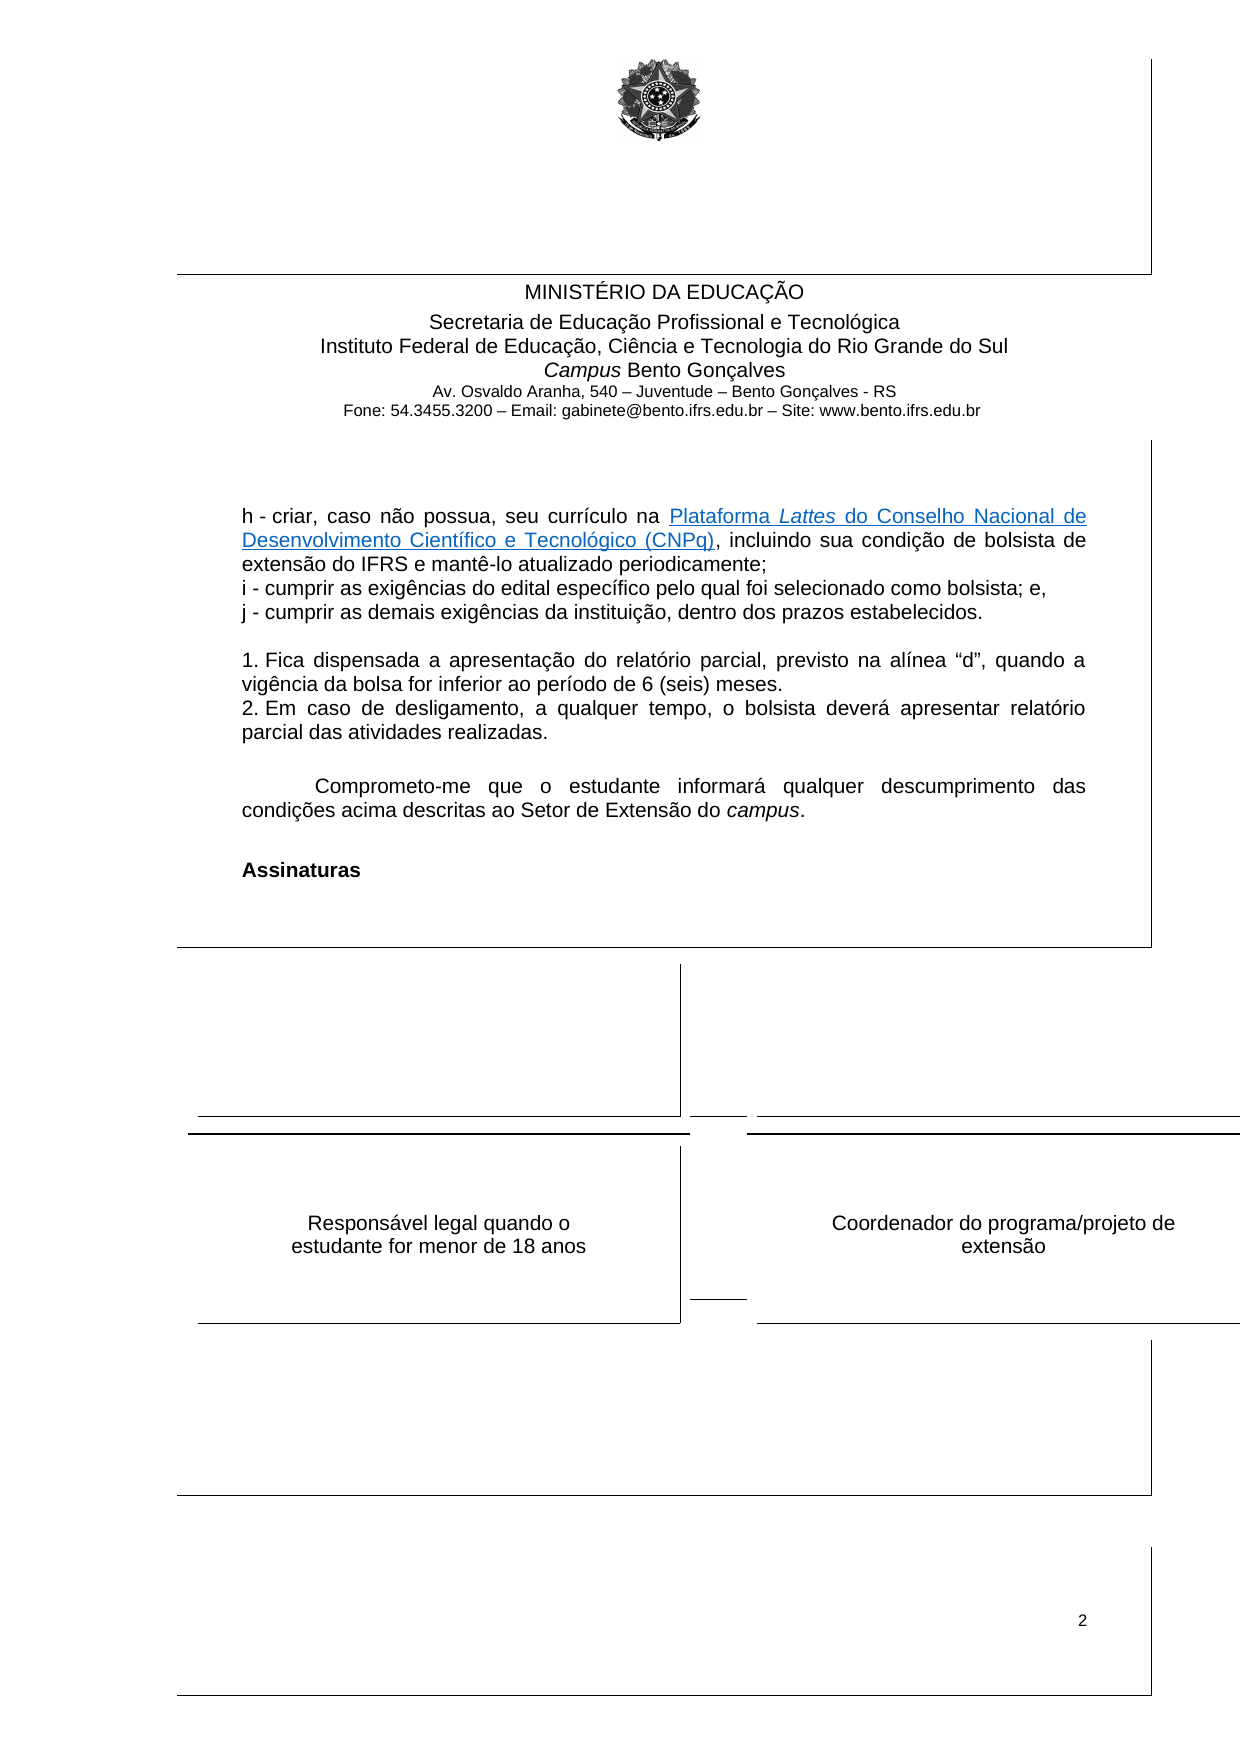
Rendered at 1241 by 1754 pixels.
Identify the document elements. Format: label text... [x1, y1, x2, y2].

text Assinaturas [177, 794, 1152, 947]
text h - criar, caso não possua, seu currículo na Plataforma Lattes do Conselho Nacional de Desenvolvimento Científico e Tecnológico (CNPq), incluindo sua condição de bolsista de extensão do IFRS e mantê-lo atualizado periodicamente; [177, 439, 1152, 576]
text Comprometo-me que o estudante informará qualquer descumprimento das condições acima descritas ao Setor de Extensão do campus. [177, 709, 1152, 794]
text 2. Em caso de desligamento, a qualquer tempo, o bolsista deverá apresentar relatório parcial das atividades realizadas. [177, 696, 1151, 709]
table_cell [690, 1133, 747, 1299]
table_header [747, 953, 1240, 1133]
table_header [188, 953, 690, 1133]
text j - cumprir as demais exigências da instituição, dentro dos prazos estabelecidos. [177, 600, 1151, 624]
table_cell Responsável legal quando o estudante for menor de 18 anos [188, 1135, 690, 1339]
table_cell Coordenador do programa/projeto de extensão [747, 1135, 1240, 1339]
text 1. Fica dispensada a apresentação do relatório parcial, previsto na alínea “d”, quando a vigência da bolsa for inferior ao período de 6 (seis) meses. [177, 648, 1151, 696]
text i - cumprir as exigências do edital específico pelo qual foi selecionado como bolsista; e, [177, 576, 1151, 600]
table_header [690, 953, 747, 1116]
table_header [690, 1117, 747, 1133]
table_cell [690, 1300, 747, 1339]
